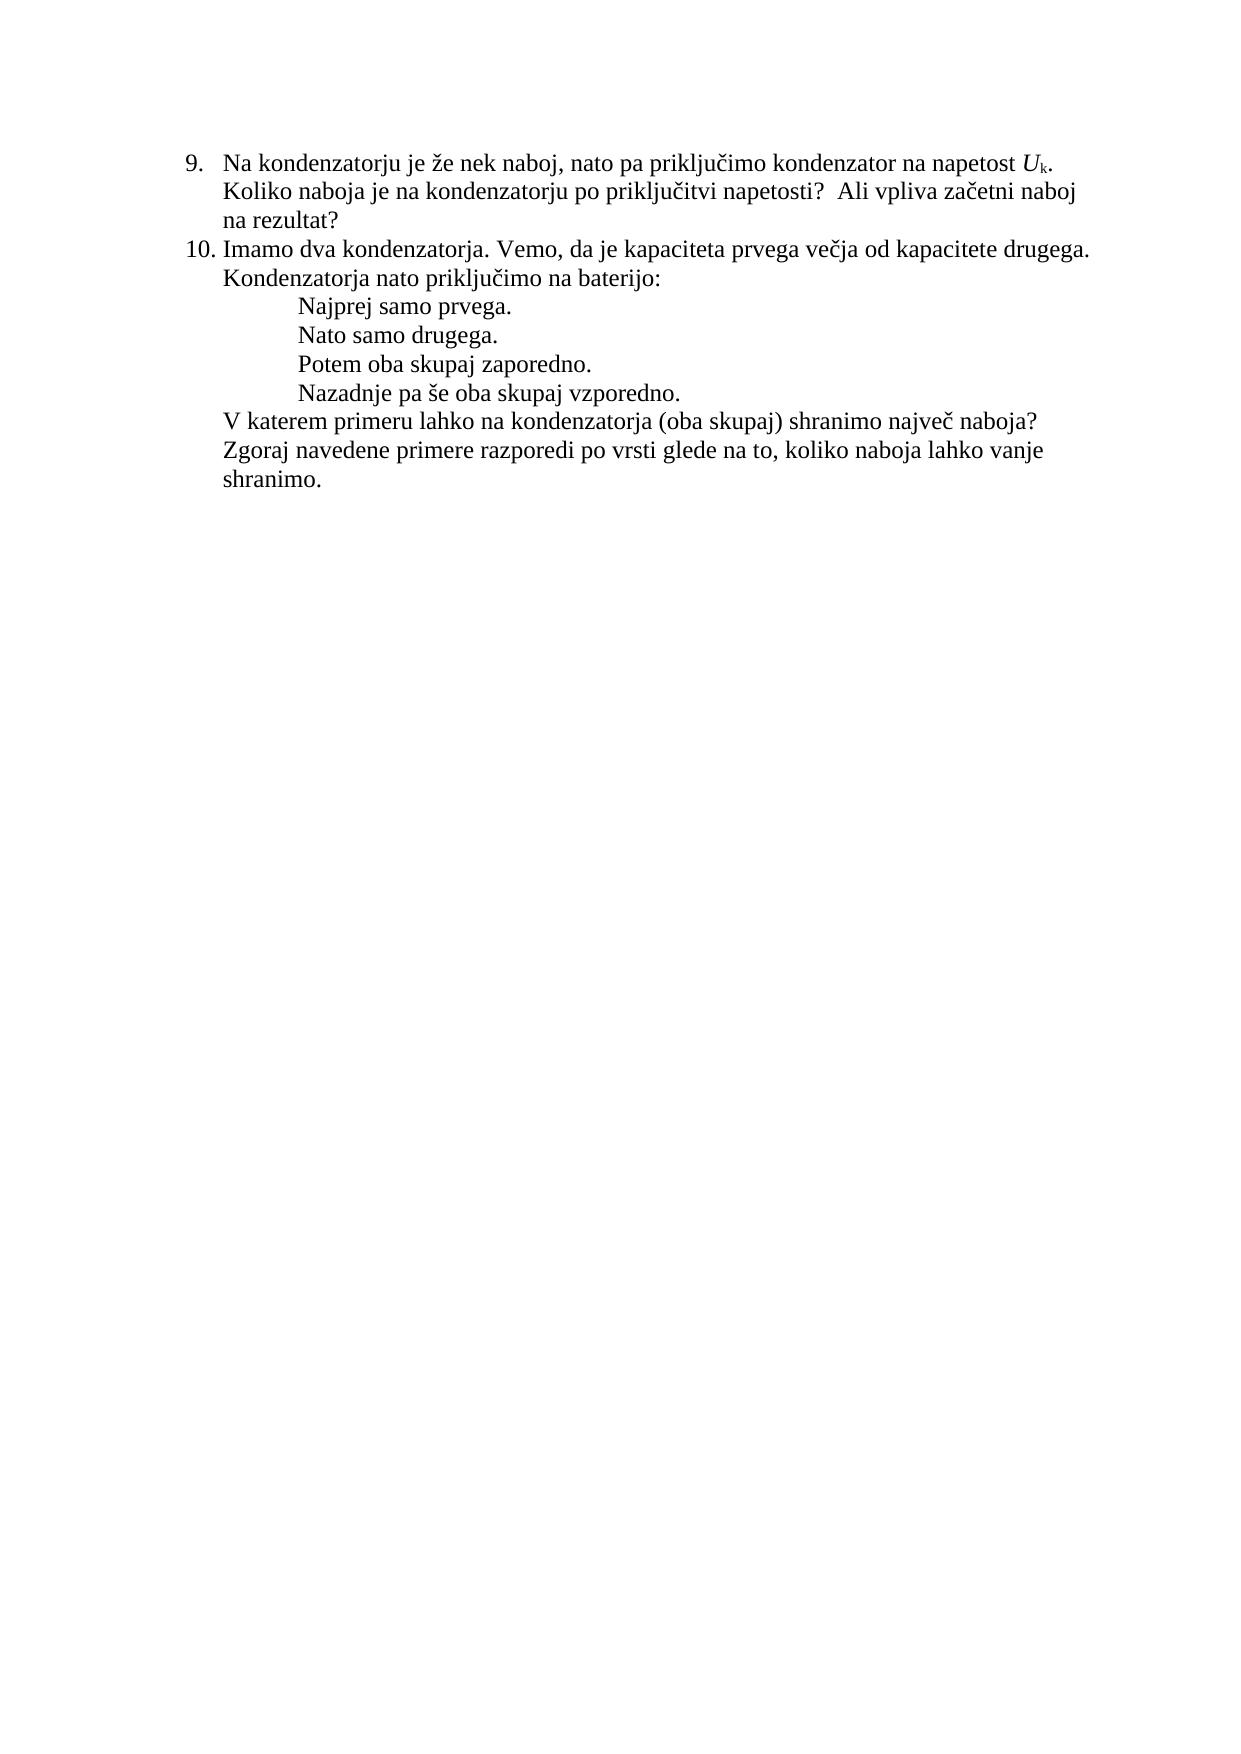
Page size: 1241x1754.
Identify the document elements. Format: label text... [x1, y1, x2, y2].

text Najprej samo prvega. [223, 291, 1092, 320]
list Imamo dva kondenzatorja. Vemo, da je kapaciteta prvega večja od kapacitete drugega. Kondenzatorja nato priključimo na baterijo: [185, 234, 1092, 291]
list Na kondenzatorju je že nek naboj, nato pa priključimo kondenzator na napetost Uk. Koliko naboja je na kondenzatorju po priključitvi napetosti? Ali vpliva začetni naboj na rezultat? [185, 148, 1092, 234]
text Zgoraj navedene primere razporedi po vrsti glede na to, koliko naboja lahko vanje shranimo. [223, 435, 1092, 493]
text Nazadnje pa še oba skupaj vzporedno. [223, 378, 1092, 406]
text Potem oba skupaj zaporedno. [223, 349, 1092, 378]
text V katerem primeru lahko na kondenzatorja (oba skupaj) shranimo največ naboja? [148, 406, 1092, 435]
text Nato samo drugega. [223, 320, 1092, 349]
